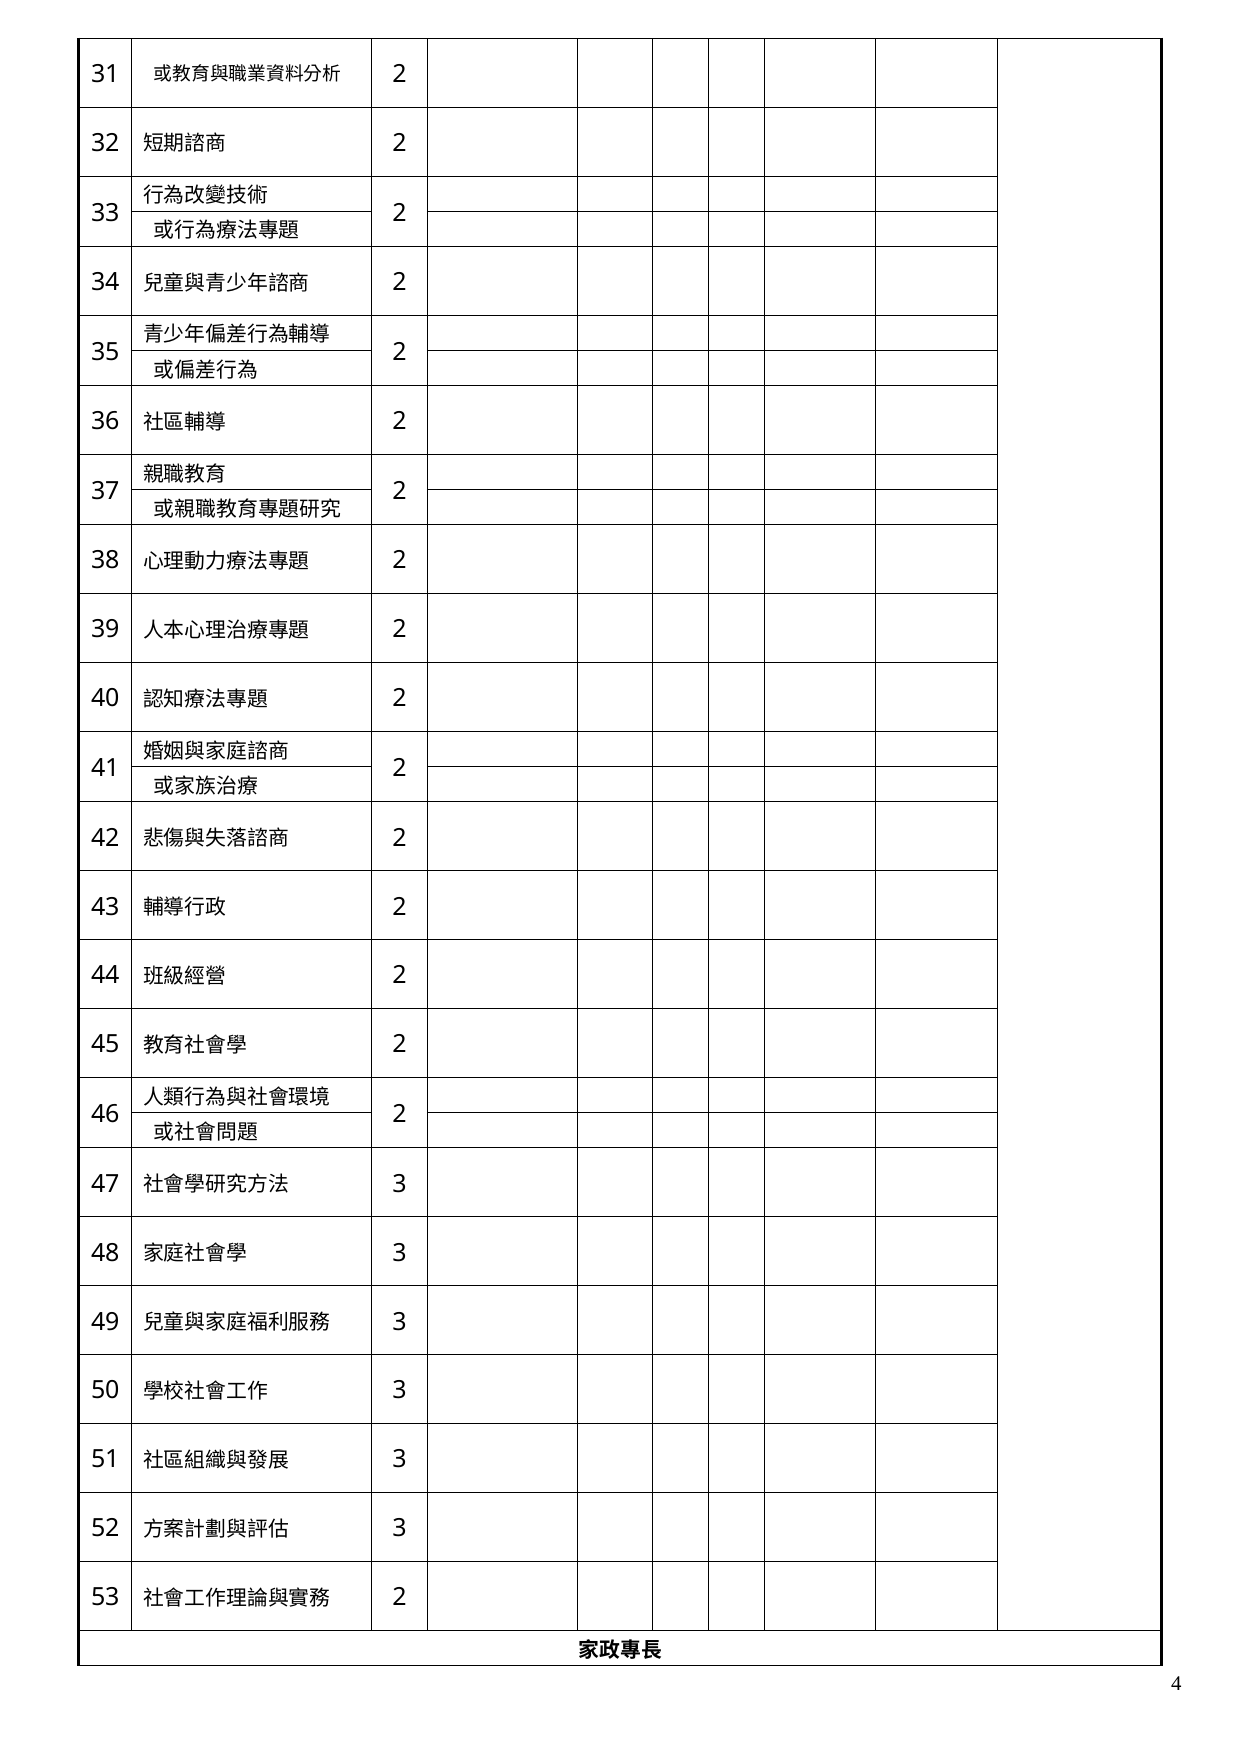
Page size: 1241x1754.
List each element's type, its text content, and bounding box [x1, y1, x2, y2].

table_cell 2 [372, 316, 427, 385]
table_cell [653, 1217, 708, 1285]
table_cell [428, 1148, 577, 1216]
table_cell [876, 1078, 997, 1112]
table_cell [709, 386, 764, 454]
table_cell [709, 1217, 764, 1285]
table_cell [709, 871, 764, 939]
table_cell [709, 663, 764, 731]
table_cell [578, 1562, 652, 1630]
table_cell 2 [372, 1562, 427, 1630]
table_cell [653, 1355, 708, 1423]
table_cell 45 [80, 1009, 131, 1077]
table_cell [428, 490, 577, 524]
table_cell [765, 594, 875, 662]
table_cell [765, 1148, 875, 1216]
table_cell 49 [80, 1286, 131, 1354]
table_cell 婚姻與家庭諮商 [132, 732, 371, 766]
table_cell [653, 316, 708, 350]
table_cell 40 [80, 663, 131, 731]
table_cell [428, 108, 577, 176]
table_cell [578, 1286, 652, 1354]
table_cell [765, 1078, 875, 1112]
table_cell [653, 663, 708, 731]
table_cell [578, 1009, 652, 1077]
table_cell 3 [372, 1424, 427, 1492]
table_cell 33 [80, 177, 131, 246]
table_cell [876, 940, 997, 1008]
table_cell [578, 316, 652, 350]
table_cell [876, 316, 997, 350]
table_cell 或教育與職業資料分析 [132, 39, 371, 107]
table_cell [765, 247, 875, 315]
table_cell [709, 108, 764, 176]
table_cell [765, 490, 875, 524]
table_cell 32 [80, 108, 131, 176]
table_cell 51 [80, 1424, 131, 1492]
table_cell [578, 767, 652, 801]
table_cell 2 [372, 39, 427, 107]
table_cell [428, 39, 577, 107]
table_cell 教育社會學 [132, 1009, 371, 1077]
table_cell [765, 39, 875, 107]
table_cell [428, 940, 577, 1008]
table_cell [428, 1562, 577, 1630]
table_cell 3 [372, 1355, 427, 1423]
table_cell [653, 39, 708, 107]
table_cell [876, 1113, 997, 1147]
table_cell [653, 386, 708, 454]
table_cell [765, 1113, 875, 1147]
table_cell 3 [372, 1148, 427, 1216]
table_cell [428, 177, 577, 211]
table_cell 或家族治療 [132, 767, 371, 801]
table_cell [998, 39, 1160, 1630]
table_cell [765, 212, 875, 246]
table_cell [578, 594, 652, 662]
table_cell [765, 1562, 875, 1630]
table_cell [709, 940, 764, 1008]
table_cell 47 [80, 1148, 131, 1216]
table_cell [578, 802, 652, 870]
table_cell 2 [372, 802, 427, 870]
table_cell [428, 1286, 577, 1354]
table_cell [876, 663, 997, 731]
table_cell [428, 455, 577, 489]
table_cell 3 [372, 1217, 427, 1285]
table_cell [876, 732, 997, 766]
table_cell [653, 1424, 708, 1492]
table_cell 親職教育 [132, 455, 371, 489]
table_cell [765, 802, 875, 870]
table_cell [709, 455, 764, 489]
table_cell [428, 525, 577, 593]
table_cell 人類行為與社會環境 [132, 1078, 371, 1112]
table_cell [578, 177, 652, 211]
table_cell 社會工作理論與實務 [132, 1562, 371, 1630]
table_cell [709, 525, 764, 593]
table_cell [765, 351, 875, 385]
table_cell [709, 177, 764, 211]
table_cell [653, 247, 708, 315]
table_cell [709, 490, 764, 524]
table_cell 31 [80, 39, 131, 107]
table_cell [765, 108, 875, 176]
table_cell [876, 871, 997, 939]
table_cell [876, 1424, 997, 1492]
table_cell [709, 802, 764, 870]
table_cell [709, 316, 764, 350]
table_cell [653, 940, 708, 1008]
table_cell 46 [80, 1078, 131, 1147]
table_cell 52 [80, 1493, 131, 1561]
table_cell 53 [80, 1562, 131, 1630]
table_cell [578, 1355, 652, 1423]
table_cell 43 [80, 871, 131, 939]
table_cell [709, 351, 764, 385]
table_cell [428, 1493, 577, 1561]
table_cell [428, 802, 577, 870]
table_cell [653, 1148, 708, 1216]
table_cell 41 [80, 732, 131, 801]
table_cell [765, 871, 875, 939]
table_cell [578, 1424, 652, 1492]
table_cell [653, 1493, 708, 1561]
table_cell [578, 108, 652, 176]
table_cell 35 [80, 316, 131, 385]
table_cell [578, 455, 652, 489]
table_cell 2 [372, 871, 427, 939]
table_cell [653, 490, 708, 524]
table_cell 2 [372, 525, 427, 593]
table_cell [709, 1078, 764, 1112]
table_cell 青少年偏差行為輔導 [132, 316, 371, 350]
table_cell [876, 1286, 997, 1354]
table_cell [876, 386, 997, 454]
table_cell [876, 212, 997, 246]
table_cell 家政專長 [80, 1631, 1160, 1665]
table_cell 短期諮商 [132, 108, 371, 176]
table_cell 2 [372, 594, 427, 662]
table_cell [578, 212, 652, 246]
table_cell [578, 1217, 652, 1285]
table_cell [876, 1217, 997, 1285]
table_cell 行為改變技術 [132, 177, 371, 211]
table_cell [653, 802, 708, 870]
table_cell [765, 1009, 875, 1077]
table_cell [876, 1493, 997, 1561]
table_cell [876, 594, 997, 662]
table_cell [578, 247, 652, 315]
table_cell [428, 767, 577, 801]
table_cell [876, 1562, 997, 1630]
table_cell [653, 594, 708, 662]
table_cell 37 [80, 455, 131, 524]
table_cell 34 [80, 247, 131, 315]
table_cell [765, 455, 875, 489]
table_cell [578, 1493, 652, 1561]
table_cell [653, 1113, 708, 1147]
table_cell [876, 247, 997, 315]
table_cell [765, 1424, 875, 1492]
table_cell [876, 802, 997, 870]
table_cell 或偏差行為 [132, 351, 371, 385]
table_cell [428, 1355, 577, 1423]
table_cell 3 [372, 1286, 427, 1354]
table_cell [428, 212, 577, 246]
table_cell [428, 1217, 577, 1285]
table_cell 2 [372, 247, 427, 315]
table_cell [765, 663, 875, 731]
table_cell [876, 1148, 997, 1216]
table_cell [578, 1078, 652, 1112]
table_cell [653, 108, 708, 176]
table_cell [765, 940, 875, 1008]
table_cell 或親職教育專題研究 [132, 490, 371, 524]
table_cell [709, 1286, 764, 1354]
table_cell [428, 316, 577, 350]
table_cell [578, 39, 652, 107]
table_cell [709, 1009, 764, 1077]
table_cell [578, 663, 652, 731]
table_cell [876, 177, 997, 211]
table_cell [653, 177, 708, 211]
table_cell [709, 39, 764, 107]
table_cell [709, 767, 764, 801]
table_cell 班級經營 [132, 940, 371, 1008]
table_cell [876, 39, 997, 107]
table_cell [653, 732, 708, 766]
table_cell [428, 351, 577, 385]
table_cell [765, 1355, 875, 1423]
table_cell 2 [372, 177, 427, 246]
table_cell [428, 871, 577, 939]
table_cell 家庭社會學 [132, 1217, 371, 1285]
table_cell [709, 212, 764, 246]
table_cell 社會學研究方法 [132, 1148, 371, 1216]
table_cell [765, 732, 875, 766]
table_cell [765, 177, 875, 211]
table_cell [876, 1355, 997, 1423]
table_cell [653, 1009, 708, 1077]
table_cell [876, 490, 997, 524]
table_cell [876, 1009, 997, 1077]
table_cell [876, 108, 997, 176]
table_cell 2 [372, 1009, 427, 1077]
table_cell [709, 594, 764, 662]
table_cell [428, 1113, 577, 1147]
table_cell [876, 767, 997, 801]
table_cell 社區輔導 [132, 386, 371, 454]
table_cell [428, 386, 577, 454]
table_cell 50 [80, 1355, 131, 1423]
table_cell 2 [372, 1078, 427, 1147]
table_cell [709, 247, 764, 315]
table_cell [578, 351, 652, 385]
table_cell 學校社會工作 [132, 1355, 371, 1423]
table_cell [653, 871, 708, 939]
table_cell 44 [80, 940, 131, 1008]
table_cell [765, 767, 875, 801]
table_cell 2 [372, 108, 427, 176]
table_cell [653, 1286, 708, 1354]
table_cell 38 [80, 525, 131, 593]
table_cell 方案計劃與評估 [132, 1493, 371, 1561]
table_cell 2 [372, 663, 427, 731]
table_cell [653, 1562, 708, 1630]
table_cell [709, 1148, 764, 1216]
table_cell [709, 1424, 764, 1492]
table_cell [578, 525, 652, 593]
table_cell [428, 594, 577, 662]
table_cell 認知療法專題 [132, 663, 371, 731]
table_cell [578, 1148, 652, 1216]
table_cell [428, 1078, 577, 1112]
table_cell [709, 1493, 764, 1561]
table_cell [653, 455, 708, 489]
table_cell [578, 732, 652, 766]
table_cell [765, 1286, 875, 1354]
table_cell [653, 525, 708, 593]
table_cell 悲傷與失落諮商 [132, 802, 371, 870]
table_cell 48 [80, 1217, 131, 1285]
table_cell 2 [372, 455, 427, 524]
table_cell 或社會問題 [132, 1113, 371, 1147]
table_cell [653, 767, 708, 801]
table_cell [578, 940, 652, 1008]
table_cell 心理動力療法專題 [132, 525, 371, 593]
table_cell [428, 247, 577, 315]
table_cell [765, 316, 875, 350]
table_cell [578, 871, 652, 939]
table_cell 兒童與家庭福利服務 [132, 1286, 371, 1354]
table_cell [765, 1493, 875, 1561]
table_cell [578, 1113, 652, 1147]
table_cell 36 [80, 386, 131, 454]
table_cell 兒童與青少年諮商 [132, 247, 371, 315]
table_cell 人本心理治療專題 [132, 594, 371, 662]
table_cell [765, 386, 875, 454]
table_cell 2 [372, 940, 427, 1008]
table_cell [765, 525, 875, 593]
table_cell [653, 1078, 708, 1112]
table_cell [876, 351, 997, 385]
table_cell 2 [372, 386, 427, 454]
table_cell 社區組織與發展 [132, 1424, 371, 1492]
table_cell 39 [80, 594, 131, 662]
table_cell [428, 663, 577, 731]
table_cell [428, 1424, 577, 1492]
table_cell [876, 525, 997, 593]
table_cell [709, 1355, 764, 1423]
table_cell 3 [372, 1493, 427, 1561]
table_cell [653, 351, 708, 385]
table_cell [428, 1009, 577, 1077]
table_cell 輔導行政 [132, 871, 371, 939]
table_cell 或行為療法專題 [132, 212, 371, 246]
table_cell [578, 386, 652, 454]
table_cell [709, 1562, 764, 1630]
table_cell [709, 732, 764, 766]
table_cell [653, 212, 708, 246]
table_cell [709, 1113, 764, 1147]
table_cell 2 [372, 732, 427, 801]
table_cell [428, 732, 577, 766]
table_cell [876, 455, 997, 489]
table_cell [765, 1217, 875, 1285]
table_cell [578, 490, 652, 524]
table_cell 42 [80, 802, 131, 870]
